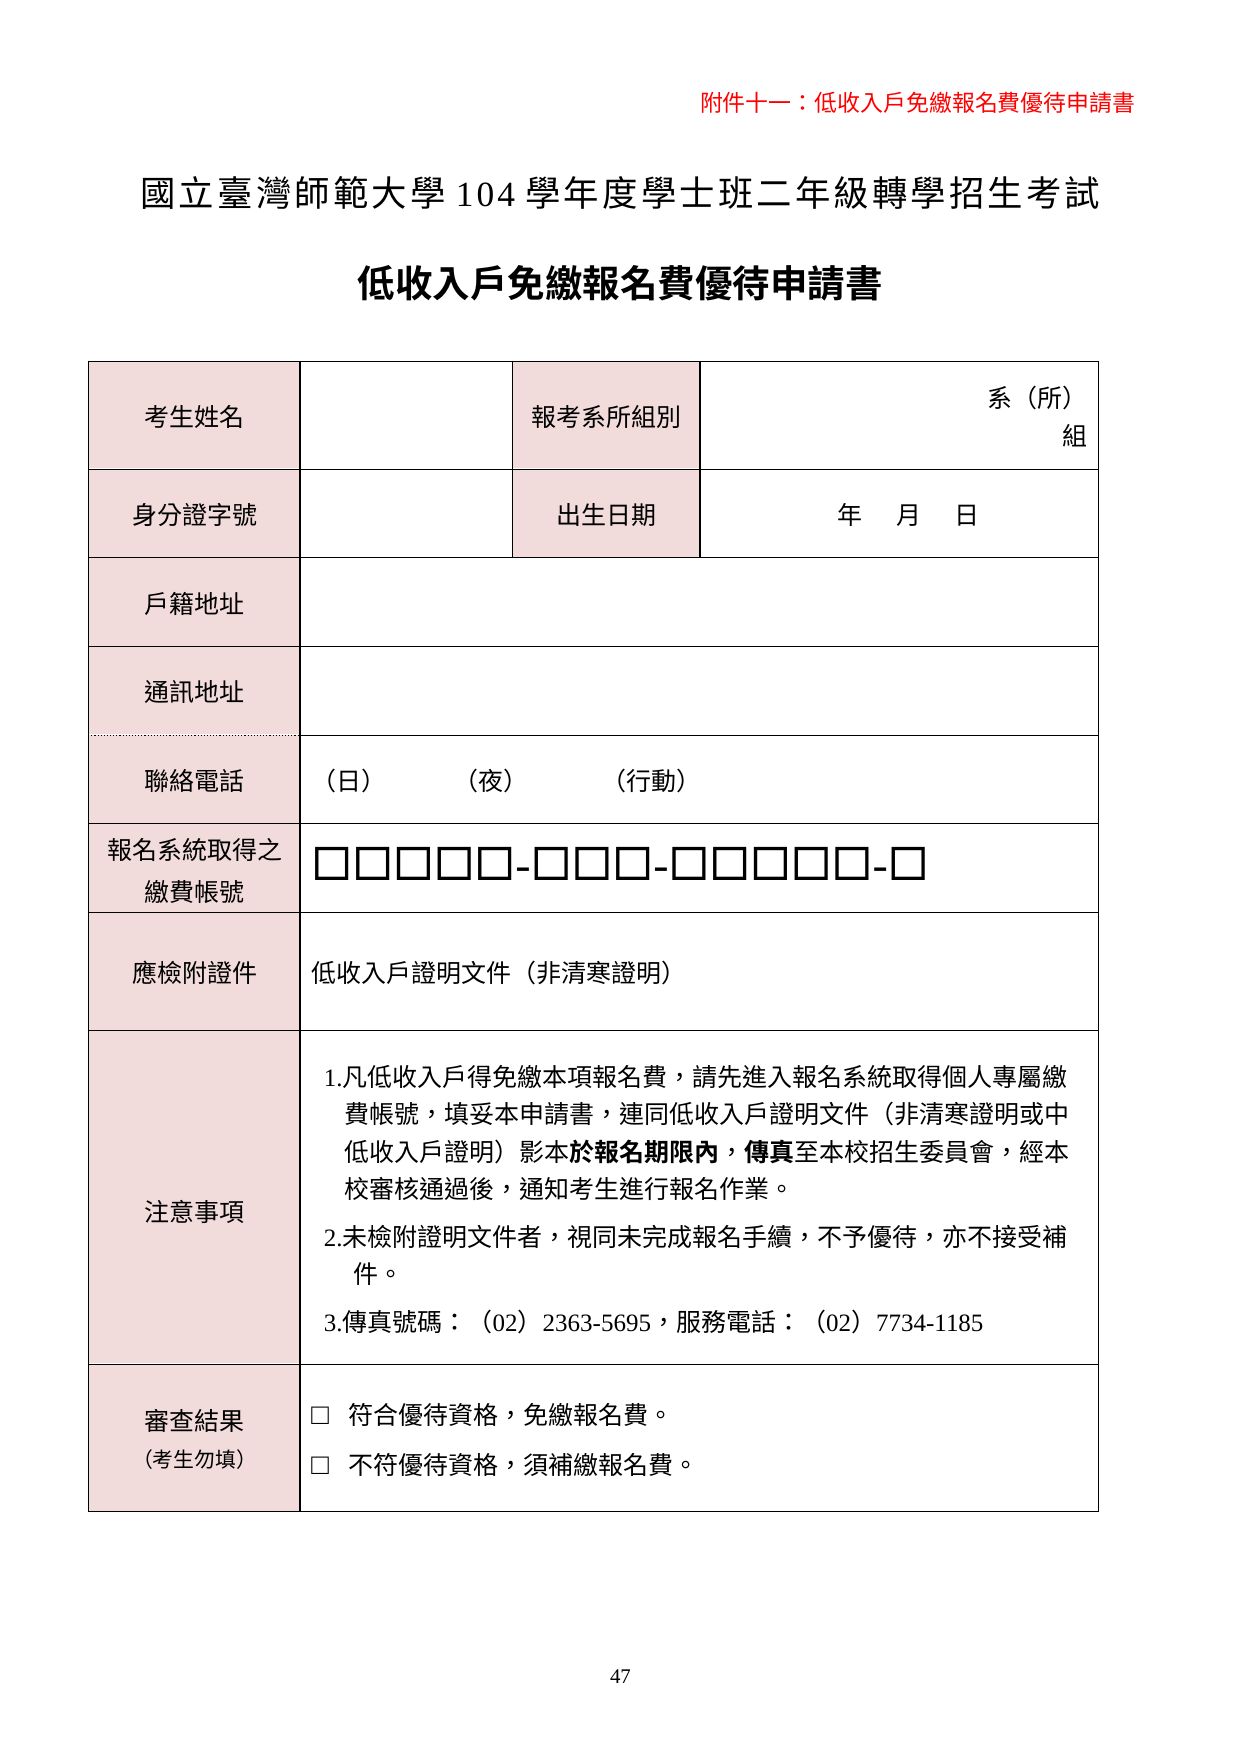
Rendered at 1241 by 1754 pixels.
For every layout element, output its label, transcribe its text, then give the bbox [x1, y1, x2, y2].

table_cell 注意事項 [89, 1031, 299, 1363]
table_header 報考系所組別 [513, 362, 699, 468]
table_cell [301, 647, 1098, 734]
text 低收入戶免繳報名費優待申請書 [89, 254, 1152, 308]
table_cell 符合優待資格，免繳報名費。 不符優待資格，須補繳報名費。 [301, 1365, 1098, 1511]
table_cell [301, 470, 512, 557]
table_cell 出生日期 [513, 470, 699, 557]
table_cell 身分證字號 [89, 470, 299, 557]
table_header 考生姓名 [89, 362, 299, 468]
table_header [301, 362, 512, 468]
table_cell 戶籍地址 [89, 558, 299, 646]
table_header 系（所） 組 [701, 362, 1098, 468]
table_cell 1.凡低收入戶得免繳本項報名費，請先進入報名系統取得個人專屬繳費帳號，填妥本申請書，連同低收入戶證明文件（非清寒證明或中低收入戶證明）影本於報名期限內，傳真至本校招生委員會，經本校審核通過後，通知考生進行報名作業。 2.未檢附證明文件者，視同未完成報名手續，不予優待，亦不接受補件。 3.傳真號碼：（02）2363-5695，服務電話：（02）7734-1185 [301, 1031, 1098, 1363]
table_cell （日） （夜） （行動） [301, 736, 1098, 823]
table_cell 應檢附證件 [89, 913, 299, 1030]
table_cell 審查結果 （考生勿填） [89, 1365, 299, 1511]
table_cell --- [301, 824, 1098, 912]
table_cell 報名系統取得之繳費帳號 [89, 824, 299, 912]
table_cell 年 月 日 [701, 470, 1098, 557]
text 國立臺灣師範大學104學年度學士班二年級轉學招生考試 [89, 165, 1152, 216]
table_cell [301, 558, 1098, 646]
table_cell 聯絡電話 [89, 735, 299, 823]
table_cell 低收入戶證明文件（非清寒證明） [301, 913, 1098, 1030]
table_cell 通訊地址 [89, 647, 299, 734]
